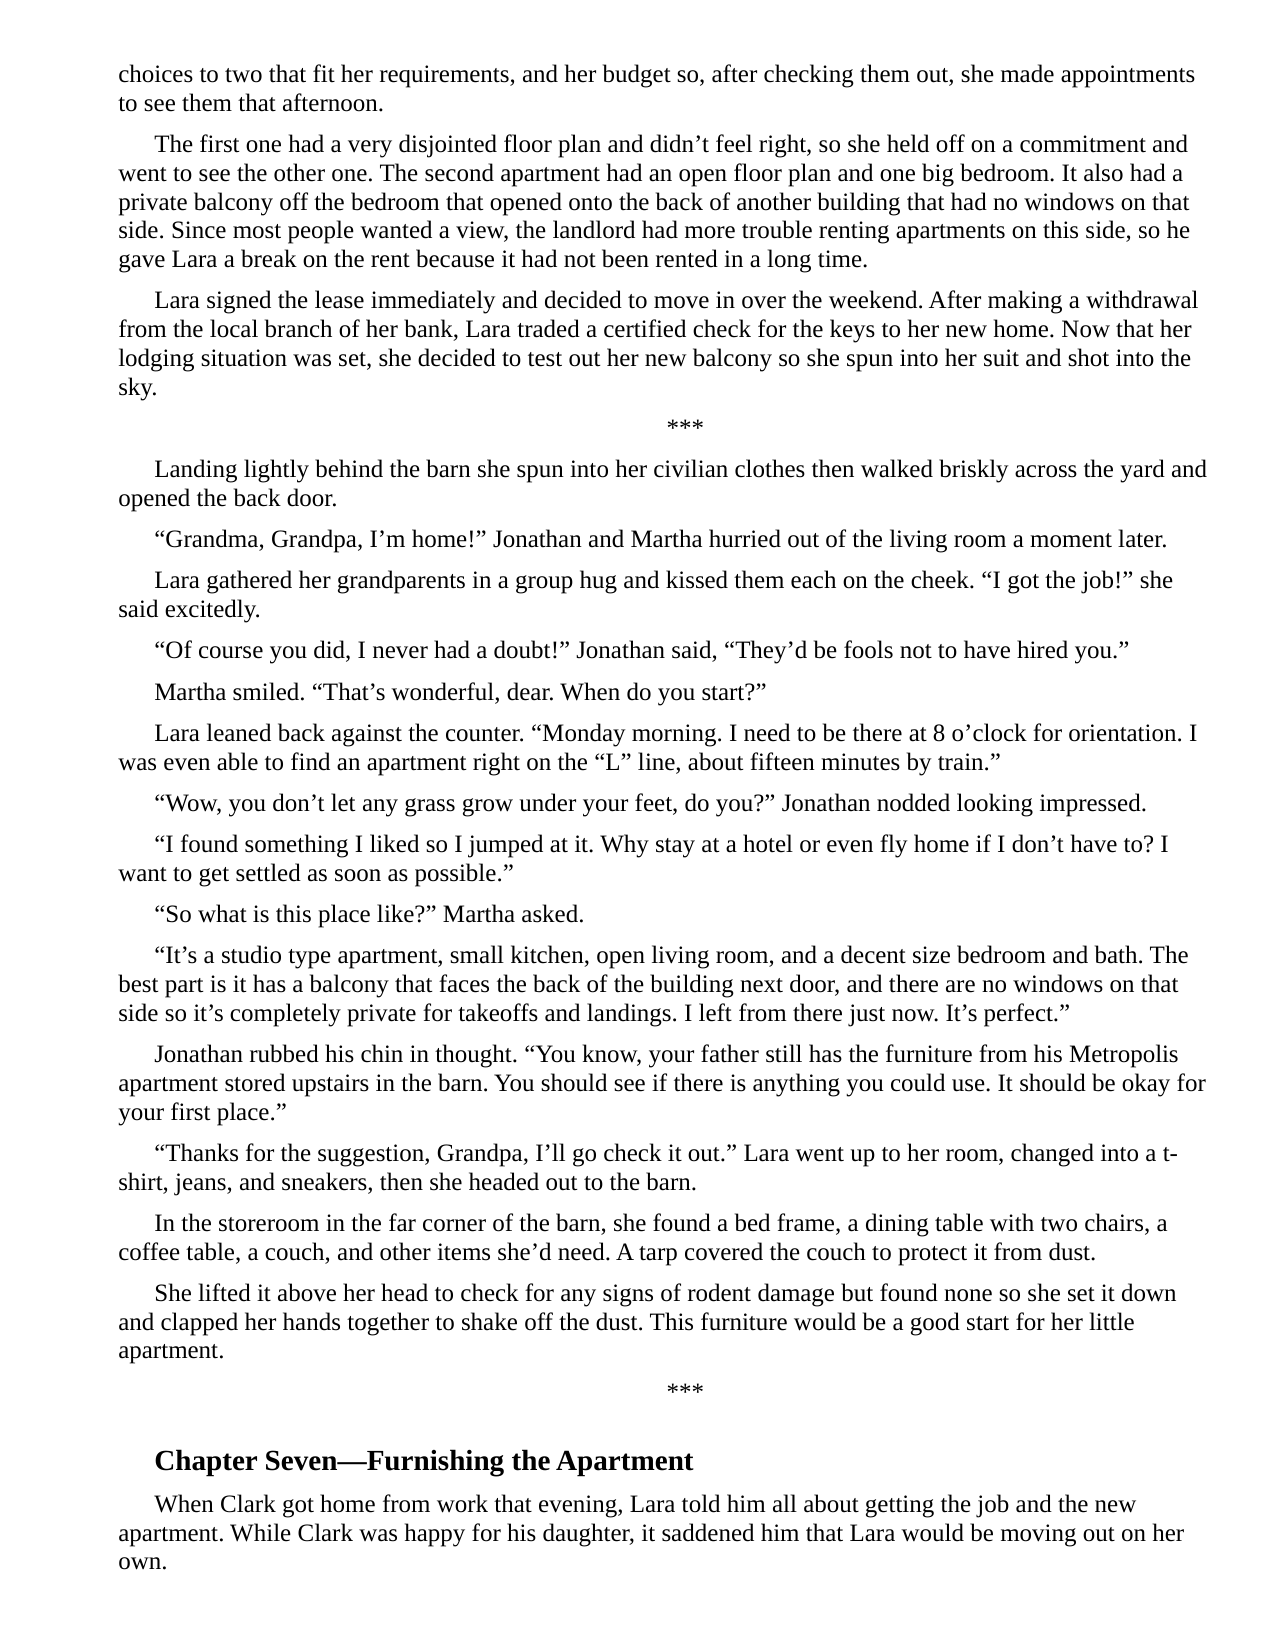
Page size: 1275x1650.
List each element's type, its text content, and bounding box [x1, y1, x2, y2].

subtitle Chapter Seven—Furnishing the Apartment [118, 1443, 1216, 1476]
text “Wow, you don’t let any grass grow under your feet, do you?” Jonathan nodded looking impressed. [118, 788, 1216, 817]
text “Grandma, Grandpa, I’m home!” Jonathan and Martha hurried out of the living room a moment later. [118, 524, 1216, 553]
text Lara signed the lease immediately and decided to move in over the weekend. After making a withdrawal from the local branch of her bank, Lara traded a certified check for the keys to her new home. Now that her lodging situation was set, she decided to test out her new balcony so she spun into her suit and shot into the sky. [118, 285, 1216, 400]
text Landing lightly behind the barn she spun into her civilian clothes then walked briskly across the yard and opened the back door. [118, 454, 1216, 512]
text “Thanks for the suggestion, Grandpa, I’ll go check it out.” Lara went up to her room, changed into a t-shirt, jeans, and sneakers, then she headed out to the barn. [118, 1138, 1216, 1195]
text Jonathan rubbed his chin in thought. “You know, your father still has the furniture from his Metropolis apartment stored upstairs in the barn. You should see if there is anything you could use. It should be okay for your first place.” [118, 1039, 1216, 1125]
text She lifted it above her head to check for any signs of rodent damage but found none so she set it down and clapped her hands together to shake off the dust. This furniture would be a good start for her little apartment. [118, 1278, 1216, 1364]
text choices to two that fit her requirements, and her budget so, after checking them out, she made appointments to see them that afternoon. [118, 59, 1216, 117]
text Lara leaned back against the counter. “Monday morning. I need to be there at 8 o’clock for orientation. I was even able to find an apartment right on the “L” line, about fifteen minutes by train.” [118, 718, 1216, 775]
text “It’s a studio type apartment, small kitchen, open living room, and a decent size bedroom and bath. The best part is it has a balcony that faces the back of the building next door, and there are no windows on that side so it’s completely private for takeoffs and landings. I left from there just now. It’s perfect.” [118, 940, 1216, 1027]
text Lara gathered her grandparents in a group hug and kissed them each on the cheek. “I got the job!” she said excitedly. [118, 565, 1216, 623]
text *** [118, 1377, 1216, 1405]
text Martha smiled. “That’s wonderful, dear. When do you start?” [118, 677, 1216, 705]
text “So what is this place like?” Martha asked. [118, 899, 1216, 928]
text The first one had a very disjointed floor plan and didn’t feel right, so she held off on a commitment and went to see the other one. The second apartment had an open floor plan and one big bedroom. It also had a private balcony off the bedroom that opened onto the back of another building that had no windows on that side. Since most people wanted a view, the landlord had more trouble renting apartments on this side, so he gave Lara a break on the rent because it had not been rented in a long time. [118, 129, 1216, 273]
text “Of course you did, I never had a doubt!” Jonathan said, “They’d be fools not to have hired you.” [118, 635, 1216, 664]
text When Clark got home from work that evening, Lara told him all about getting the job and the new apartment. While Clark was happy for his daughter, it saddened him that Lara would be moving out on her own. [118, 1489, 1216, 1575]
text In the storeroom in the far corner of the barn, she found a bed frame, a dining table with two chairs, a coffee table, a couch, and other items she’d need. A tarp covered the couch to protect it from dust. [118, 1208, 1216, 1265]
text “I found something I liked so I jumped at it. Why stay at a hotel or even fly home if I don’t have to? I want to get settled as soon as possible.” [118, 829, 1216, 887]
text *** [118, 413, 1216, 442]
